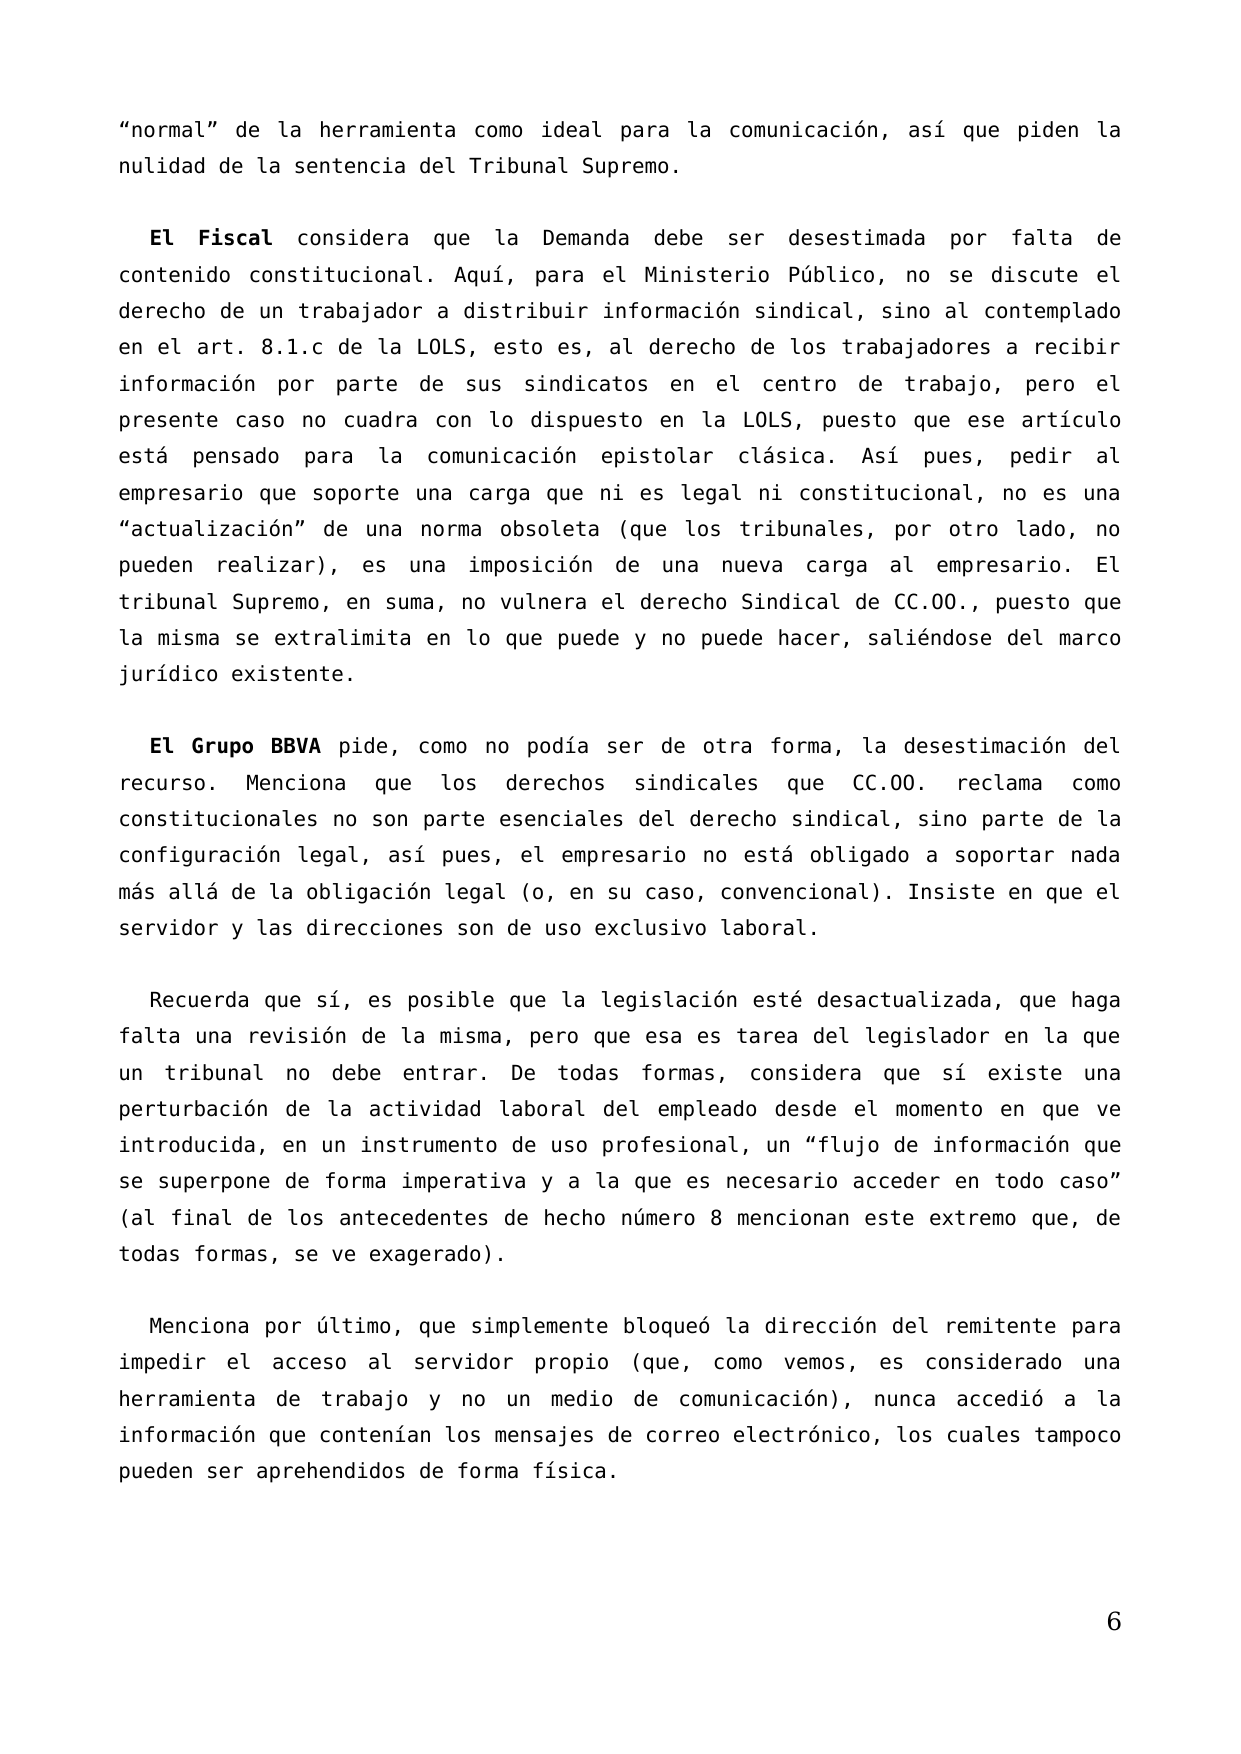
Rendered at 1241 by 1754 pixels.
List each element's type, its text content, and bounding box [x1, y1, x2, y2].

text Menciona por último, que simplemente bloqueó la dirección del remitente para impedir el acceso al servidor propio (que, como vemos, es considerado una herramienta de trabajo y no un medio de comunicación), nunca accedió a la información que contenían los mensajes de correo electrónico, los cuales tampoco pueden ser aprehendidos de forma física. [118, 1314, 1122, 1484]
text Recuerda que sí, es posible que la legislación esté desactualizada, que haga falta una revisión de la misma, pero que esa es tarea del legislador en la que un tribunal no debe entrar. De todas formas, considera que sí existe una perturbación de la actividad laboral del empleado desde el momento en que ve introducida, en un instrumento de uso profesional, un “flujo de información que se superpone de forma imperativa y a la que es necesario acceder en todo caso” (al final de los antecedentes de hecho número 8 mencionan este extremo que, de todas formas, se ve exagerado). [118, 988, 1122, 1267]
text El Fiscal considera que la Demanda debe ser desestimada por falta de contenido constitucional. Aquí, para el Ministerio Público, no se discute el derecho de un trabajador a distribuir información sindical, sino al contemplado en el art. 8.1.c de la LOLS, esto es, al derecho de los trabajadores a recibir información por parte de sus sindicatos en el centro de trabajo, pero el presente caso no cuadra con lo dispuesto en la LOLS, puesto que ese artículo está pensado para la comunicación epistolar clásica. Así pues, pedir al empresario que soporte una carga que ni es legal ni constitucional, no es una “actualización” de una norma obsoleta (que los tribunales, por otro lado, no pueden realizar), es una imposición de una nueva carga al empresario. El tribunal Supremo, en suma, no vulnera el derecho Sindical de CC.OO., puesto que la misma se extralimita en lo que puede y no puede hacer, saliéndose del marco jurídico existente. [118, 226, 1122, 687]
text “normal” de la herramienta como ideal para la comunicación, así que piden la nulidad de la sentencia del Tribunal Supremo. [118, 118, 1122, 179]
text El Grupo BBVA pide, como no podía ser de otra forma, la desestimación del recurso. Menciona que los derechos sindicales que CC.OO. reclama como constitucionales no son parte esenciales del derecho sindical, sino parte de la configuración legal, así pues, el empresario no está obligado a soportar nada más allá de la obligación legal (o, en su caso, convencional). Insiste en que el servidor y las direcciones son de uso exclusivo laboral. [118, 734, 1122, 940]
